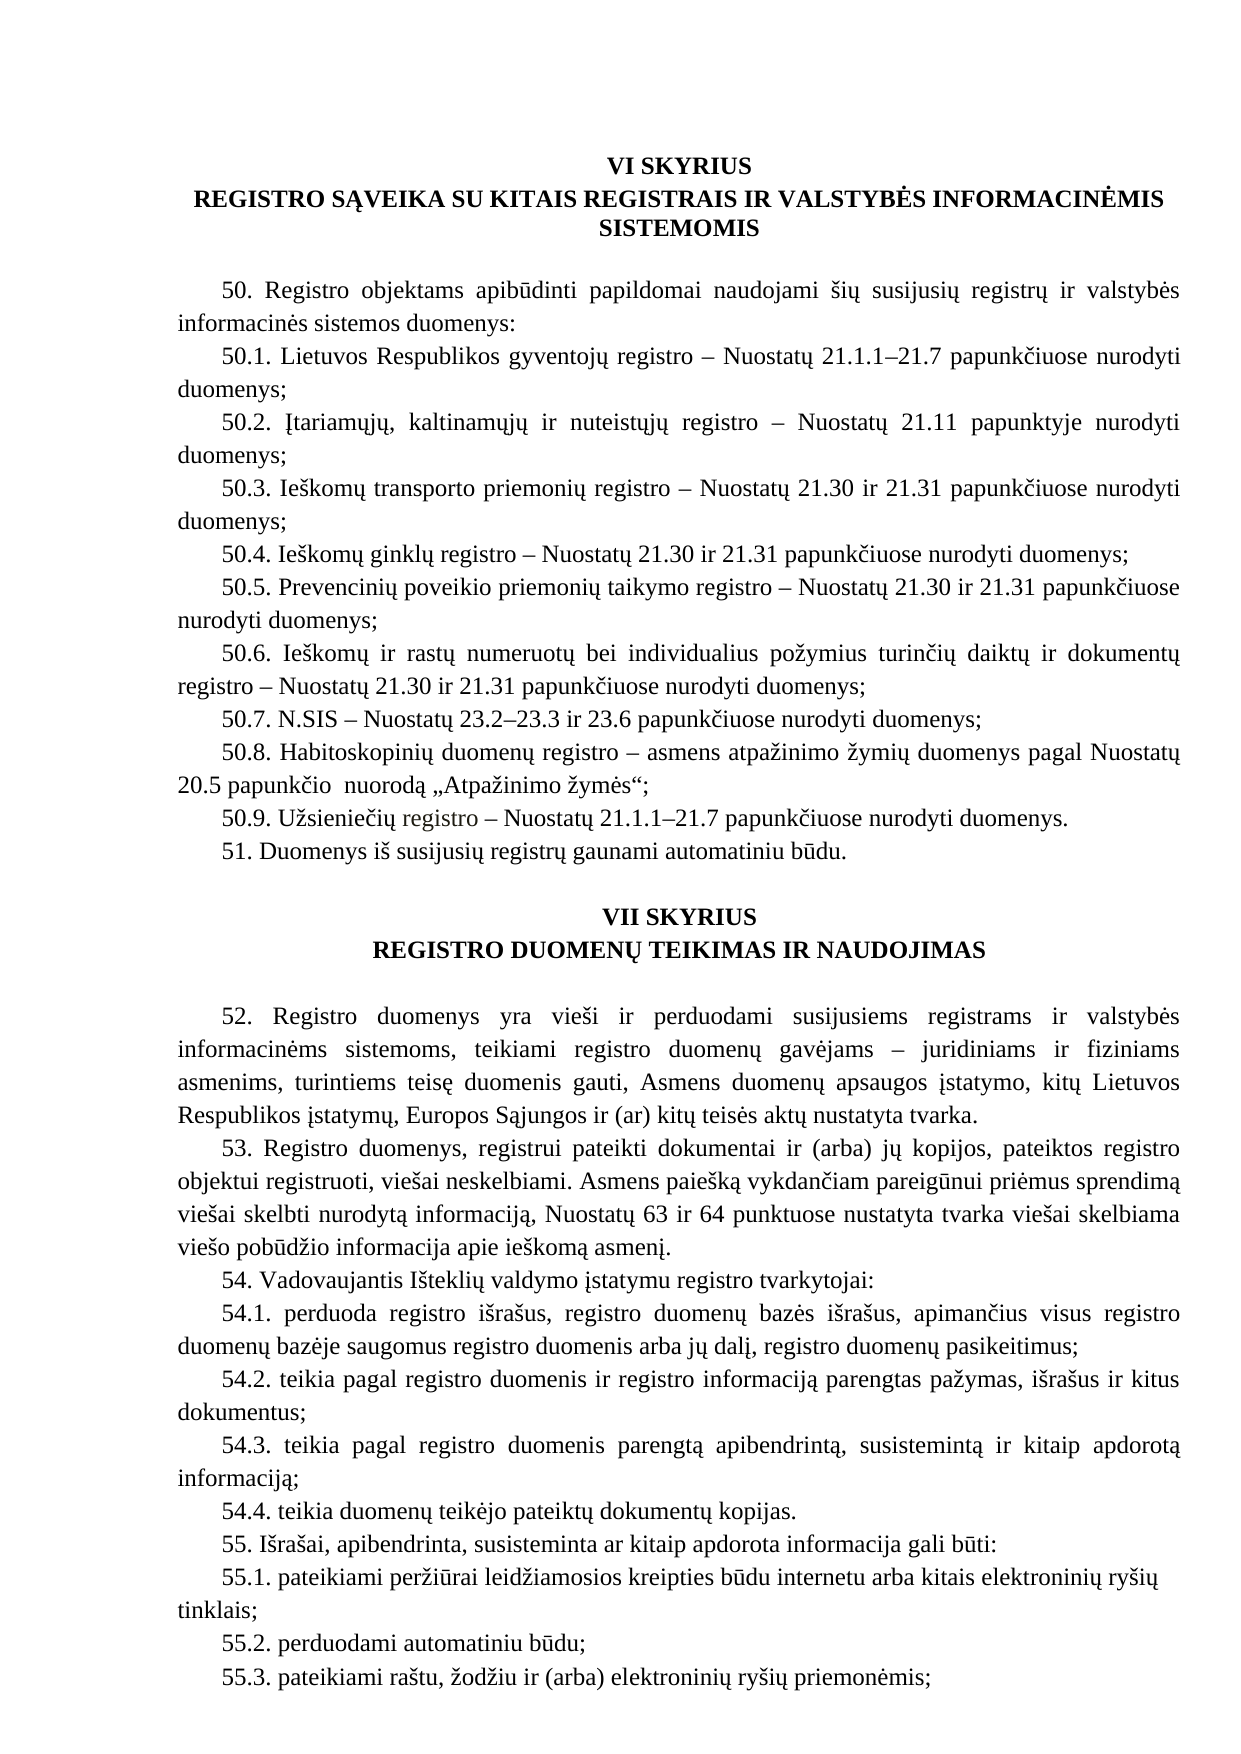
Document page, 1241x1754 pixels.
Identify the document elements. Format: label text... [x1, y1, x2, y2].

text 53. Registro duomenys, registrui pateikti dokumentai ir (arba) jų kopijos, pateiktos registro objektui registruoti, viešai neskelbiami. Asmens paiešką vykdančiam pareigūnui priėmus sprendimą viešai skelbti nurodytą informaciją, Nuostatų 63 ir 64 punktuose nustatyta tvarka viešai skelbiama viešo pobūdžio informacija apie ieškomą asmenį. [177, 1133, 1181, 1261]
text 54.4. teikia duomenų teikėjo pateiktų dokumentų kopijas. [177, 1496, 1181, 1525]
text VII SKYRIUS [177, 902, 1181, 931]
text 55. Išrašai, apibendrinta, susisteminta ar kitaip apdorota informacija gali būti: [177, 1529, 1181, 1558]
text REGISTRO SĄVEIKA SU KITAIS REGISTRAIS IR VALSTYBĖS INFORMACINĖMIS SISTEMOMIS [177, 184, 1181, 242]
text 55.3. pateikiami raštu, žodžiu ir (arba) elektroninių ryšių priemonėmis; [177, 1662, 1181, 1690]
text 54.1. perduoda registro išrašus, registro duomenų bazės išrašus, apimančius visus registro duomenų bazėje saugomus registro duomenis arba jų dalį, registro duomenų pasikeitimus; [177, 1298, 1181, 1360]
text 50.1. Lietuvos Respublikos gyventojų registro – Nuostatų 21.1.1–21.7 papunkčiuose nurodyti duomenys; [177, 341, 1181, 402]
text 50.8. Habitoskopinių duomenų registro – asmens atpažinimo žymių duomenys pagal Nuostatų 20.5 papunkčio nuorodą „Atpažinimo žymės“; [177, 737, 1181, 799]
text 50.4. Ieškomų ginklų registro – Nuostatų 21.30 ir 21.31 papunkčiuose nurodyti duomenys; [177, 539, 1181, 568]
text 55.1. pateikiami peržiūrai leidžiamosios kreipties būdu internetu arba kitais elektroninių ryšių tinklais; [177, 1562, 1181, 1624]
text 52. Registro duomenys yra vieši ir perduodami susijusiems registrams ir valstybės informacinėms sistemoms, teikiami registro duomenų gavėjams – juridiniams ir fiziniams asmenims, turintiems teisę duomenis gauti, Asmens duomenų apsaugos įstatymo, kitų Lietuvos Respublikos įstatymų, Europos Sąjungos ir (ar) kitų teisės aktų nustatyta tvarka. [177, 1001, 1181, 1129]
text 50.2. Įtariamųjų, kaltinamųjų ir nuteistųjų registro – Nuostatų 21.11 papunktyje nurodyti duomenys; [177, 407, 1181, 468]
text 50.5. Prevencinių poveikio priemonių taikymo registro – Nuostatų 21.30 ir 21.31 papunkčiuose nurodyti duomenys; [177, 572, 1181, 634]
text VI SKYRIUS [177, 151, 1181, 180]
text 50.3. Ieškomų transporto priemonių registro – Nuostatų 21.30 ir 21.31 papunkčiuose nurodyti duomenys; [177, 473, 1181, 534]
text 50. Registro objektams apibūdinti papildomai naudojami šių susijusių registrų ir valstybės informacinės sistemos duomenys: [177, 275, 1181, 336]
text 54. Vadovaujantis Išteklių valdymo įstatymu registro tvarkytojai: [177, 1265, 1181, 1294]
text 54.2. teikia pagal registro duomenis ir registro informaciją parengtas pažymas, išrašus ir kitus dokumentus; [177, 1364, 1181, 1426]
text 50.6. Ieškomų ir rastų numeruotų bei individualius požymius turinčių daiktų ir dokumentų registro – Nuostatų 21.30 ir 21.31 papunkčiuose nurodyti duomenys; [177, 638, 1181, 700]
text 55.2. perduodami automatiniu būdu; [177, 1628, 1181, 1657]
text 51. Duomenys iš susijusių registrų gaunami automatiniu būdu. [177, 836, 1181, 865]
text 54.3. teikia pagal registro duomenis parengtą apibendrintą, susistemintą ir kitaip apdorotą informaciją; [177, 1430, 1181, 1492]
text 50.9. Užsieniečių registro – Nuostatų 21.1.1–21.7 papunkčiuose nurodyti duomenys. [177, 803, 1181, 832]
text 50.7. N.SIS – Nuostatų 23.2–23.3 ir 23.6 papunkčiuose nurodyti duomenys; [177, 704, 1181, 733]
text REGISTRO DUOMENŲ TEIKIMAS IR NAUDOJIMAS [177, 935, 1181, 964]
